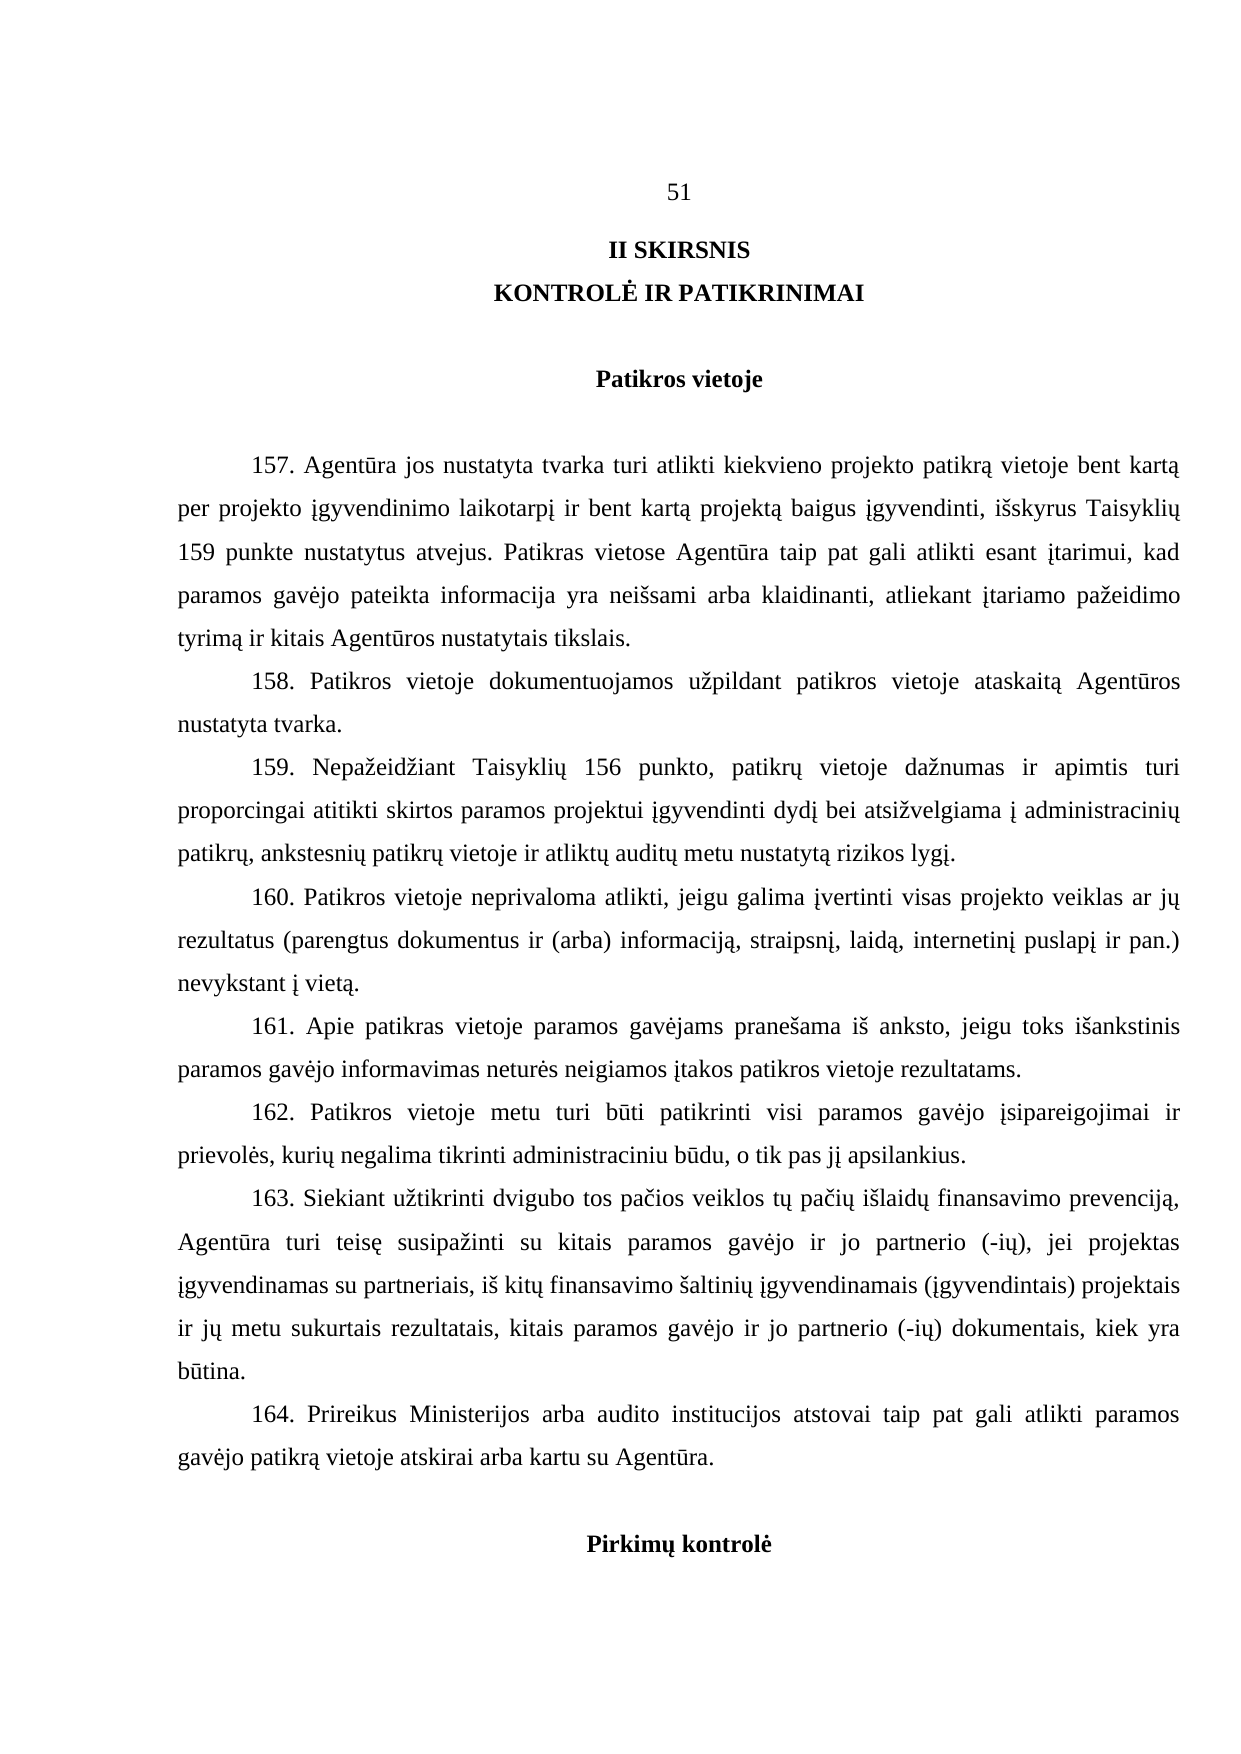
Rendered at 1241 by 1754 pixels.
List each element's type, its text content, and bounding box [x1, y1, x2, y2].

text 157. Agentūra jos nustatyta tvarka turi atlikti kiekvieno projekto patikrą vietoje bent kartą per projekto įgyvendinimo laikotarpį ir bent kartą projektą baigus įgyvendinti, išskyrus Taisyklių 159 punkte nustatytus atvejus. Patikras vietose Agentūra taip pat gali atlikti esant įtarimui, kad paramos gavėjo pateikta informacija yra neišsami arba klaidinanti, atliekant įtariamo pažeidimo tyrimą ir kitais Agentūros nustatytais tikslais. [177, 450, 1181, 652]
text 164. Prireikus Ministerijos arba audito institucijos atstovai taip pat gali atlikti paramos gavėjo patikrą vietoje atskirai arba kartu su Agentūra. [177, 1399, 1181, 1471]
text 160. Patikros vietoje neprivaloma atlikti, jeigu galima įvertinti visas projekto veiklas ar jų rezultatus (parengtus dokumentus ir (arba) informaciją, straipsnį, laidą, internetinį puslapį ir pan.) nevykstant į vietą. [177, 882, 1181, 997]
text 161. Apie patikras vietoje paramos gavėjams pranešama iš anksto, jeigu toks išankstinis paramos gavėjo informavimas neturės neigiamos įtakos patikros vietoje rezultatams. [177, 1011, 1181, 1083]
text Pirkimų kontrolė [177, 1529, 1181, 1558]
text 159. Nepažeidžiant Taisyklių 156 punkto, patikrų vietoje dažnumas ir apimtis turi proporcingai atitikti skirtos paramos projektui įgyvendinti dydį bei atsižvelgiama į administracinių patikrų, ankstesnių patikrų vietoje ir atliktų auditų metu nustatytą rizikos lygį. [177, 752, 1181, 867]
text II SKIRSNIS [177, 235, 1181, 263]
text KONTROLĖ IR PATIKRINIMAI [177, 278, 1181, 307]
text 162. Patikros vietoje metu turi būti patikrinti visi paramos gavėjo įsipareigojimai ir prievolės, kurių negalima tikrinti administraciniu būdu, o tik pas jį apsilankius. [177, 1097, 1181, 1169]
text 163. Siekiant užtikrinti dvigubo tos pačios veiklos tų pačių išlaidų finansavimo prevenciją, Agentūra turi teisę susipažinti su kitais paramos gavėjo ir jo partnerio (-ių), jei projektas įgyvendinamas su partneriais, iš kitų finansavimo šaltinių įgyvendinamais (įgyvendintais) projektais ir jų metu sukurtais rezultatais, kitais paramos gavėjo ir jo partnerio (-ių) dokumentais, kiek yra būtina. [177, 1183, 1181, 1385]
text 158. Patikros vietoje dokumentuojamos užpildant patikros vietoje ataskaitą Agentūros nustatyta tvarka. [177, 666, 1181, 738]
text Patikros vietoje [177, 364, 1181, 393]
